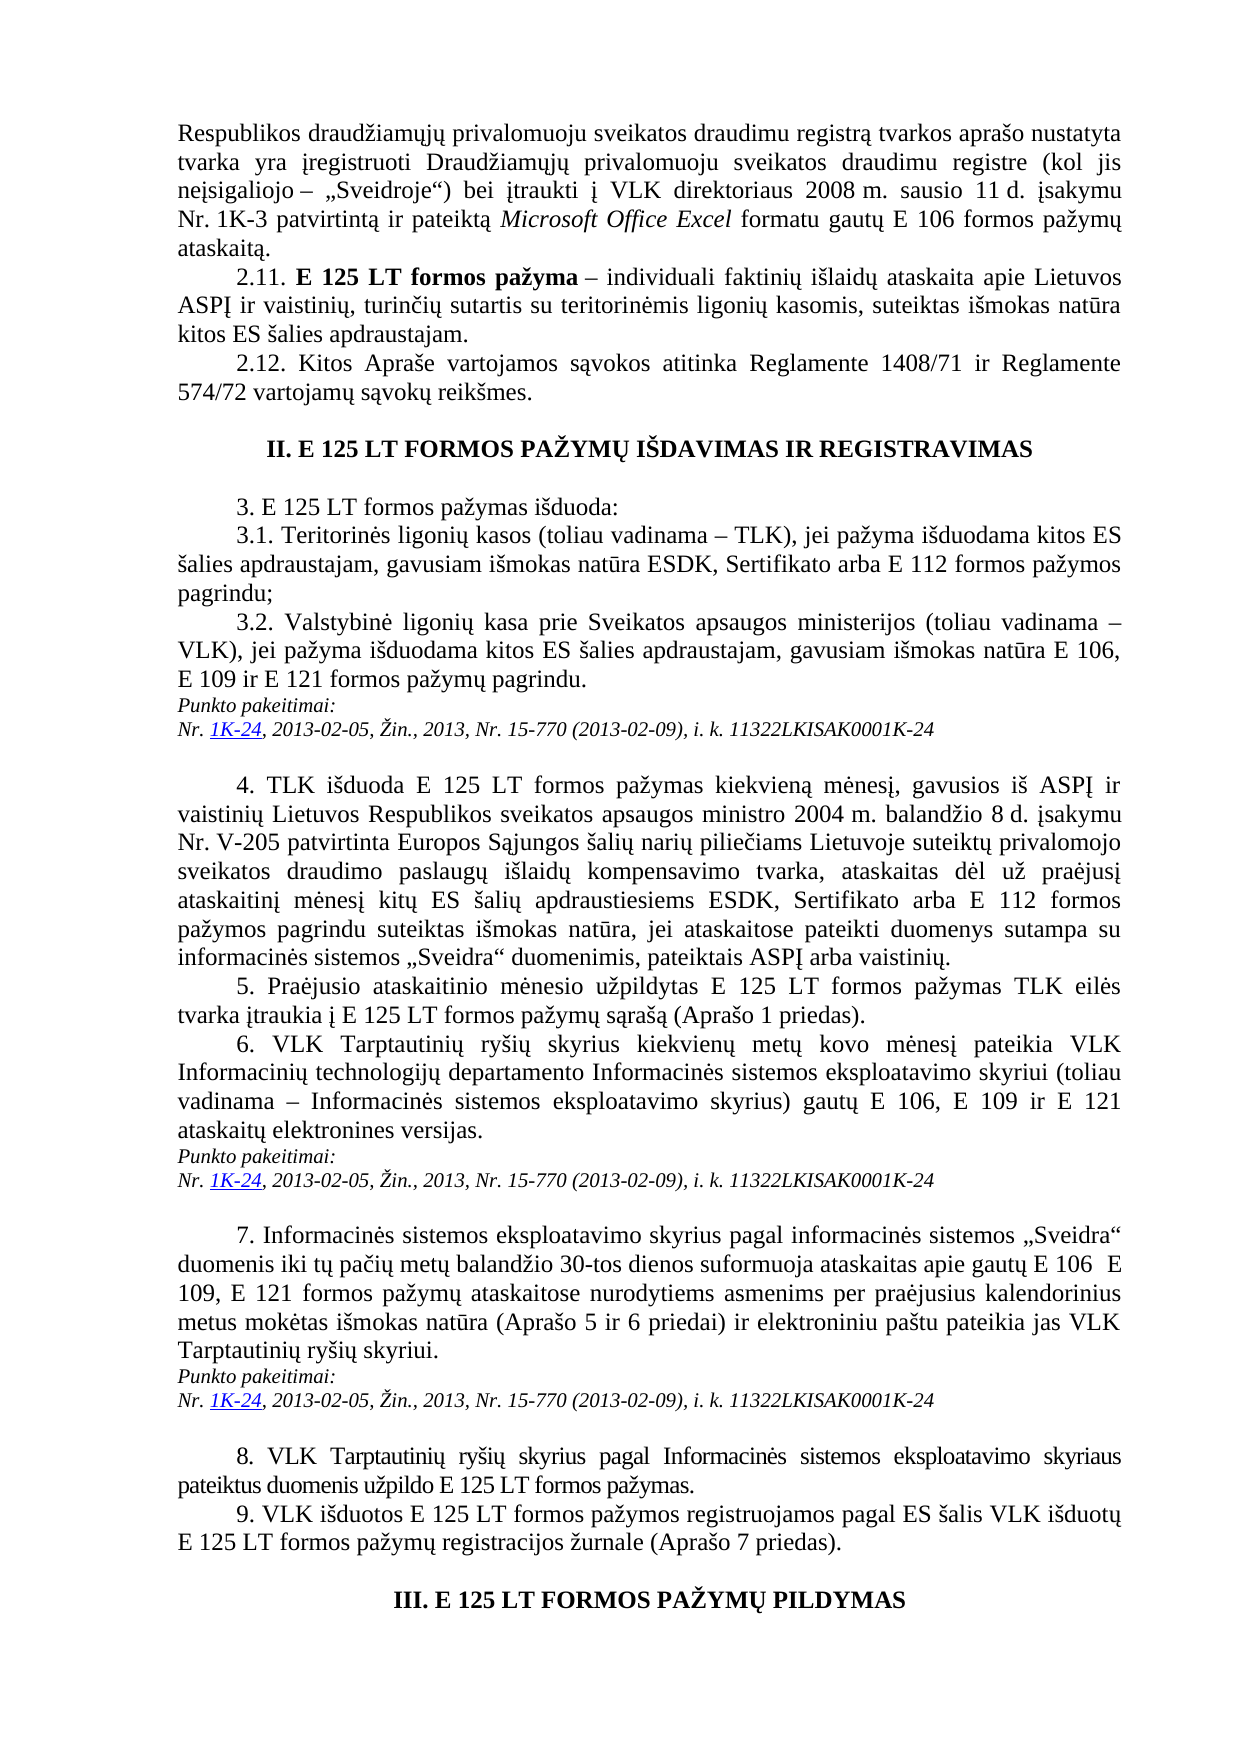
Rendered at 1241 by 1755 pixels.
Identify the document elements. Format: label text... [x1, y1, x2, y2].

text Punkto pakeitimai: [177, 693, 1122, 717]
text 9. VLK išduotos E 125 LT formos pažymos registruojamos pagal ES šalis VLK išduotų E 125 LT formos pažymų registracijos žurnale (Aprašo 7 priedas). [177, 1499, 1122, 1556]
text Respublikos draudžiamųjų privalomuoju sveikatos draudimu registrą tvarkos aprašo nustatyta tvarka yra įregistruoti Draudžiamųjų privalomuoju sveikatos draudimu registre (kol jis neįsigaliojo – „Sveidroje“) bei įtraukti į VLK direktoriaus 2008 m. sausio 11 d. įsakymu Nr. 1K-3 patvirtintą ir pateiktą Microsoft Office Excel formatu gautų E 106 formos pažymų ataskaitą. [177, 118, 1122, 262]
text 3. E 125 LT formos pažymas išduoda: [177, 492, 1122, 521]
text 3.1. Teritorinės ligonių kasos (toliau vadinama – TLK), jei pažyma išduodama kitos ES šalies apdraustajam, gavusiam išmokas natūra ESDK, Sertifikato arba E 112 formos pažymos pagrindu; [177, 521, 1122, 607]
text 6. VLK Tarptautinių ryšių skyrius kiekvienų metų kovo mėnesį pateikia VLK Informacinių technologijų departamento Informacinės sistemos eksploatavimo skyriui (toliau vadinama – Informacinės sistemos eksploatavimo skyrius) gautų E 106, E 109 ir E 121 ataskaitų elektronines versijas. [177, 1029, 1122, 1144]
text 4. TLK išduoda E 125 LT formos pažymas kiekvieną mėnesį, gavusios iš ASPĮ ir vaistinių Lietuvos Respublikos sveikatos apsaugos ministro 2004 m. balandžio 8 d. įsakymu Nr. V-205 patvirtinta Europos Sąjungos šalių narių piliečiams Lietuvoje suteiktų privalomojo sveikatos draudimo paslaugų išlaidų kompensavimo tvarka, ataskaitas dėl už praėjusį ataskaitinį mėnesį kitų ES šalių apdraustiesiems ESDK, Sertifikato arba E 112 formos pažymos pagrindu suteiktas išmokas natūra, jei ataskaitose pateikti duomenys sutampa su informacinės sistemos „Sveidra“ duomenimis, pateiktais ASPĮ arba vaistinių. [177, 770, 1122, 971]
text 7. Informacinės sistemos eksploatavimo skyrius pagal informacinės sistemos „Sveidra“ duomenis iki tų pačių metų balandžio 30-tos dienos suformuoja ataskaitas apie gautų E 106 E 109, E 121 formos pažymų ataskaitose nurodytiems asmenims per praėjusius kalendorinius metus mokėtas išmokas natūra (Aprašo 5 ir 6 priedai) ir elektroniniu paštu pateikia jas VLK Tarptautinių ryšių skyriui. [177, 1221, 1122, 1364]
text 2.11. E 125 LT formos pažyma – individuali faktinių išlaidų ataskaita apie Lietuvos ASPĮ ir vaistinių, turinčių sutartis su teritorinėmis ligonių kasomis, suteiktas išmokas natūra kitos ES šalies apdraustajam. [177, 262, 1122, 348]
text 8. VLK Tarptautinių ryšių skyrius pagal Informacinės sistemos eksploatavimo skyriaus pateiktus duomenis užpildo E 125 LT formos pažymas. [177, 1441, 1122, 1499]
text Nr. 1K-24, 2013-02-05, Žin., 2013, Nr. 15-770 (2013-02-09), i. k. 11322LKISAK0001K-24 [177, 1388, 1122, 1412]
text Punkto pakeitimai: [177, 1364, 1122, 1388]
text Nr. 1K-24, 2013-02-05, Žin., 2013, Nr. 15-770 (2013-02-09), i. k. 11322LKISAK0001K-24 [177, 1168, 1122, 1192]
text III. E 125 lt formos pažymų PILDYMAS [177, 1585, 1122, 1614]
text 5. Praėjusio ataskaitinio mėnesio užpildytas E 125 LT formos pažymas TLK eilės tvarka įtraukia į E 125 LT formos pažymų sąrašą (Aprašo 1 priedas). [177, 971, 1122, 1029]
text Punkto pakeitimai: [177, 1144, 1122, 1168]
text II. E 125 lt formos pažymų išdavimas ir Registravimas [177, 434, 1122, 463]
text 2.12. Kitos Apraše vartojamos sąvokos atitinka Reglamente 1408/71 ir Reglamente 574/72 vartojamų sąvokų reikšmes. [177, 348, 1122, 406]
text Nr. 1K-24, 2013-02-05, Žin., 2013, Nr. 15-770 (2013-02-09), i. k. 11322LKISAK0001K-24 [177, 717, 1122, 741]
text 3.2. Valstybinė ligonių kasa prie Sveikatos apsaugos ministerijos (toliau vadinama – VLK), jei pažyma išduodama kitos ES šalies apdraustajam, gavusiam išmokas natūra E 106, E 109 ir E 121 formos pažymų pagrindu. [177, 607, 1122, 693]
